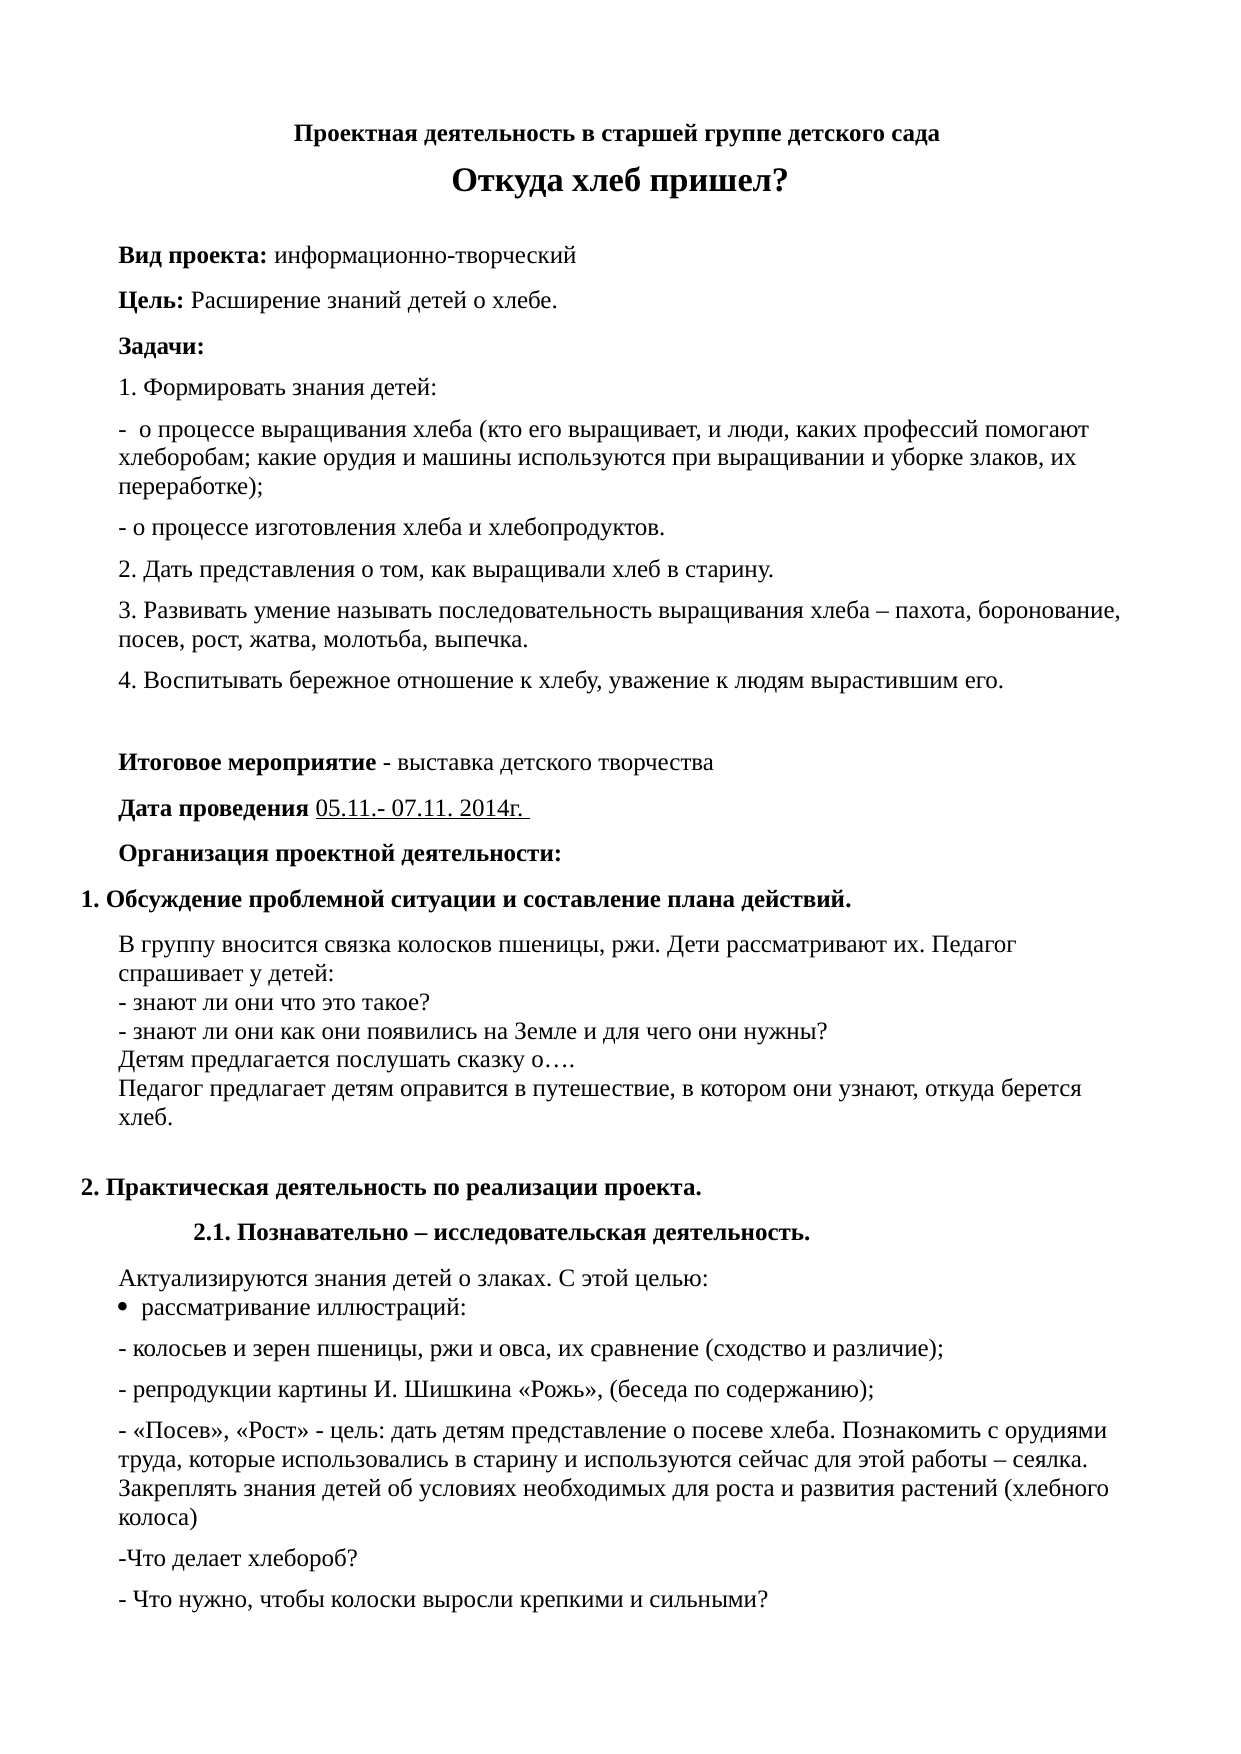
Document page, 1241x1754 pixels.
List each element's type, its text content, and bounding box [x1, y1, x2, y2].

text Задачи: [118, 331, 1122, 360]
text - Что нужно, чтобы колоски выросли крепкими и сильными? [118, 1584, 1122, 1613]
text 2.1. Познавательно – исследовательская деятельность. [193, 1217, 1122, 1246]
text - о процессе изготовления хлеба и хлебопродуктов. [118, 512, 1122, 541]
text - репродукции картины И. Шишкина «Рожь», (беседа по содержанию); [118, 1374, 1122, 1403]
text 1. Формировать знания детей: [118, 372, 1122, 401]
text Организация проектной деятельности: [118, 838, 1122, 867]
text Проектная деятельность в старшей группе детского сада [118, 118, 1122, 147]
text - о процессе выращивания хлеба (кто его выращивает, и люди, каких профессий помогают хлеборобам; какие орудия и машины используются при выращивании и уборке злаков, их переработке); [118, 414, 1122, 500]
text 4. Воспитывать бережное отношение к хлебу, уважение к людям вырастившим его. [118, 665, 1122, 694]
text 1. Обсуждение проблемной ситуации и составление плана действий. [81, 884, 1122, 913]
text - «Посев», «Рост» - цель: дать детям представление о посеве хлеба. Познакомить с орудиями труда, которые использовались в старину и используются сейчас для этой работы – сеялка. Закреплять знания детей об условиях необходимых для роста и развития растений (хлебного колоса) [118, 1416, 1122, 1531]
text Цель: Расширение знаний детей о хлебе. [118, 286, 1122, 314]
text - знают ли они как они появились на Земле и для чего они нужны? [118, 1016, 1122, 1044]
text Педагог предлагает детям оправится в путешествие, в котором они узнают, откуда берется хлеб. [118, 1073, 1122, 1131]
text 2. Практическая деятельность по реализации проекта. [81, 1172, 1122, 1201]
text - колосьев и зерен пшеницы, ржи и овса, их сравнение (сходство и различие); [118, 1333, 1122, 1362]
text -Что делает хлебороб? [118, 1543, 1122, 1572]
text Откуда хлеб пришел? [118, 159, 1122, 199]
text Актуализируются знания детей о злаках. С этой целью: [118, 1263, 1122, 1292]
text Детям предлагается послушать сказку о…. [118, 1044, 1122, 1073]
text 2. Дать представления о том, как выращивали хлеб в старину. [118, 554, 1122, 582]
text - знают ли они что это такое? [118, 987, 1122, 1016]
text Дата проведения 05.11.- 07.11. 2014г. [118, 793, 1122, 822]
text 3. Развивать умение называть последовательность выращивания хлеба – пахота, боронование, посев, рост, жатва, молотьба, выпечка. [118, 595, 1122, 652]
text · рассматривание иллюстраций: [118, 1292, 1122, 1321]
text Вид проекта: информационно-творческий [118, 240, 1122, 269]
text Итоговое мероприятие - выставка детского творчества [118, 747, 1122, 776]
text В группу вносится связка колосков пшеницы, ржи. Дети рассматривают их. Педагог спрашивает у детей: [118, 929, 1122, 987]
